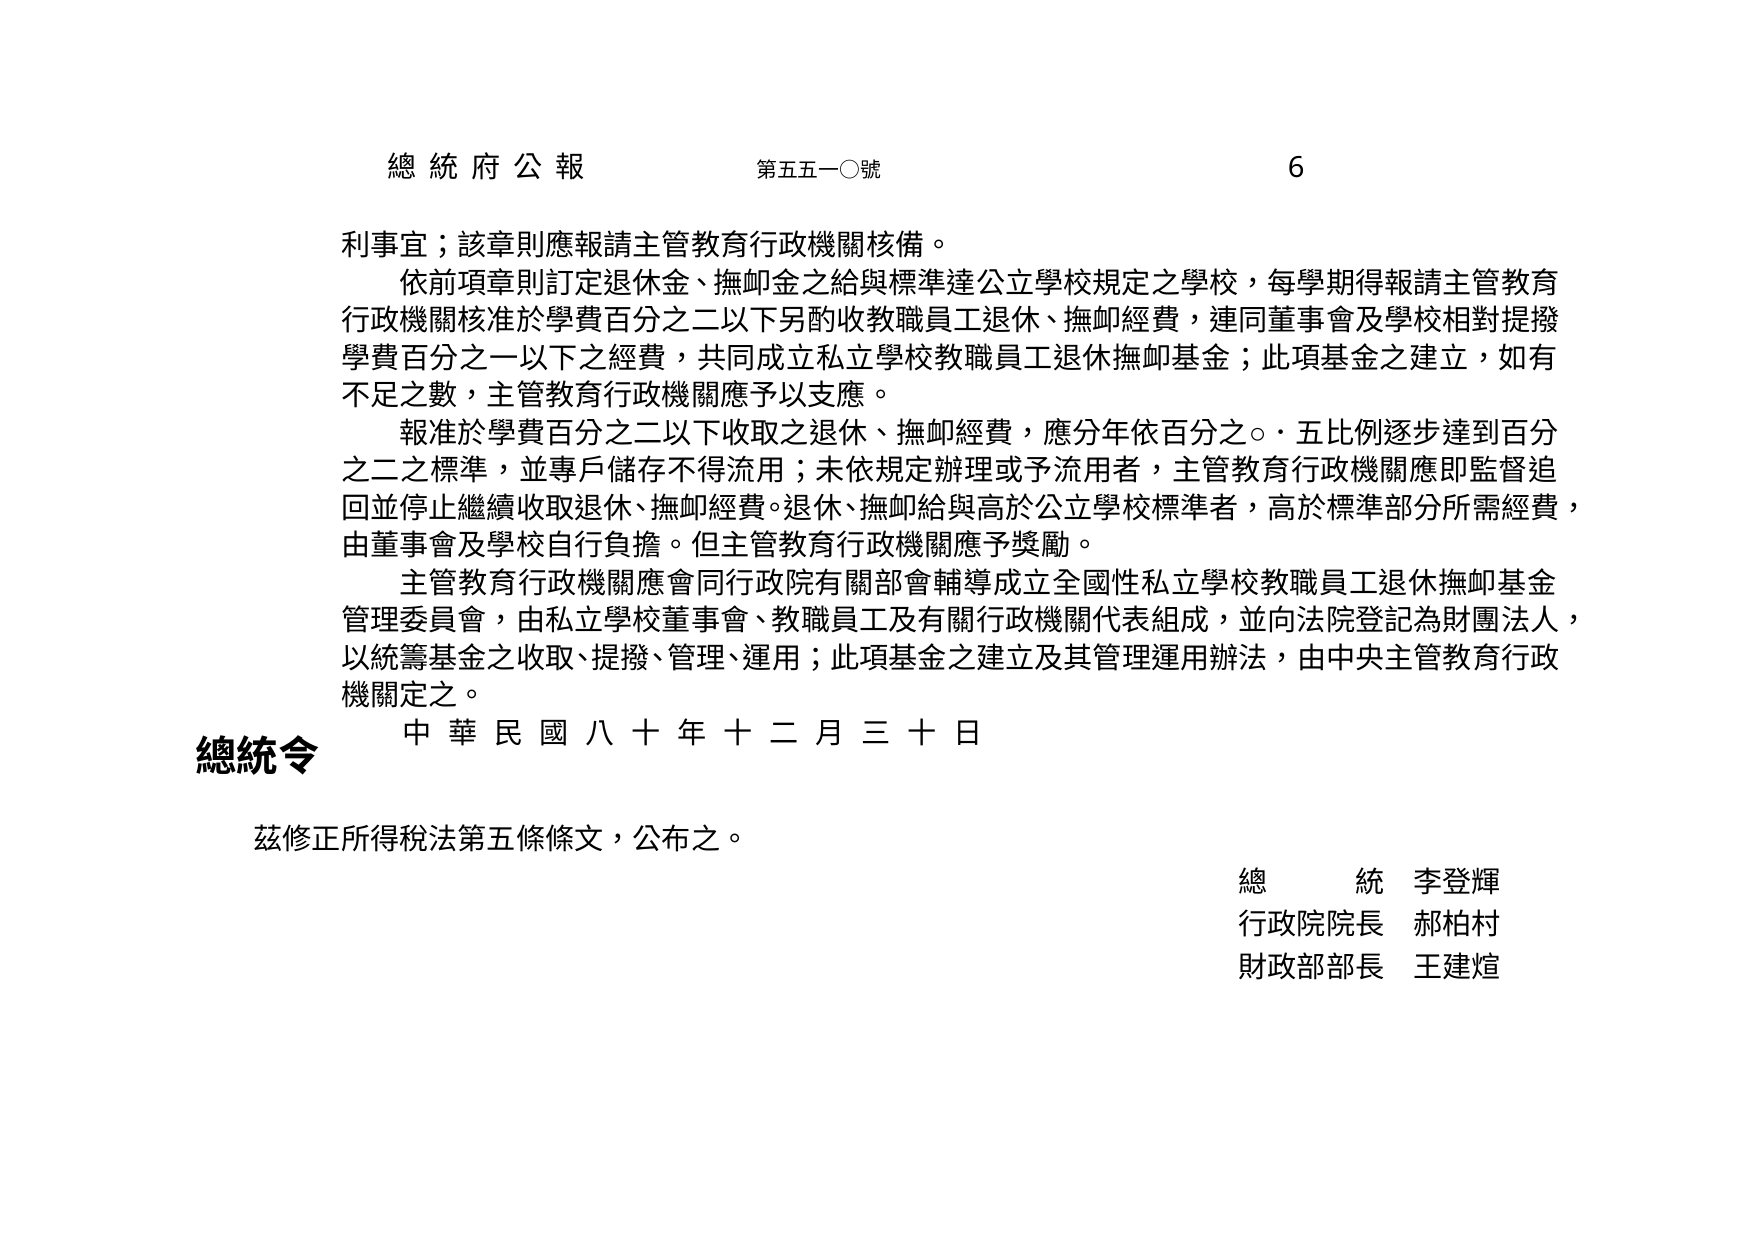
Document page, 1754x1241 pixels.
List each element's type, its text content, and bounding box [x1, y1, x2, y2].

table_header 總統令 [192, 713, 399, 819]
text 報准於學費百分之二以下收取之退休、撫卹經費，應分年依百分之○．五比例逐步達到百分之二之標準，並專戶儲存不得流用；未依規定辦理或予流用者，主管教育行政機關應即監督追回並停止繼續收取退休、撫卹經費。退休、撫卹給與高於公立學校標準者，高於標準部分所需經費，由董事會及學校自行負擔。但主管教育行政機關應予獎勵。 [341, 413, 1559, 563]
text 利事宜；該章則應報請主管教育行政機關核備。 [195, 222, 1559, 263]
text 財政部部長 王建煊 [195, 947, 1501, 984]
text 茲修正所得稅法第五條條文，公布之。 [195, 819, 1559, 857]
text 總 統 李登輝 [195, 862, 1501, 899]
text 依前項章則訂定退休金、撫卹金之給與標準達公立學校規定之學校，每學期得報請主管教育行政機關核准於學費百分之二以下另酌收教職員工退休、撫卹經費，連同董事會及學校相對提撥學費百分之一以下之經費，共同成立私立學校教職員工退休撫卹基金；此項基金之建立，如有不足之數，主管教育行政機關應予以支應。 [341, 263, 1559, 413]
text 主管教育行政機關應會同行政院有關部會輔導成立全國性私立學校教職員工退休撫卹基金管理委員會，由私立學校董事會、教職員工及有關行政機關代表組成，並向法院登記為財團法人，以統籌基金之收取、提撥、管理、運用；此項基金之建立及其管理運用辦法，由中央主管教育行政機關定之。 [341, 563, 1559, 713]
text 行政院院長 郝柏村 [195, 904, 1501, 942]
table_header 中華民國八十年十二月三十日 [399, 713, 986, 819]
